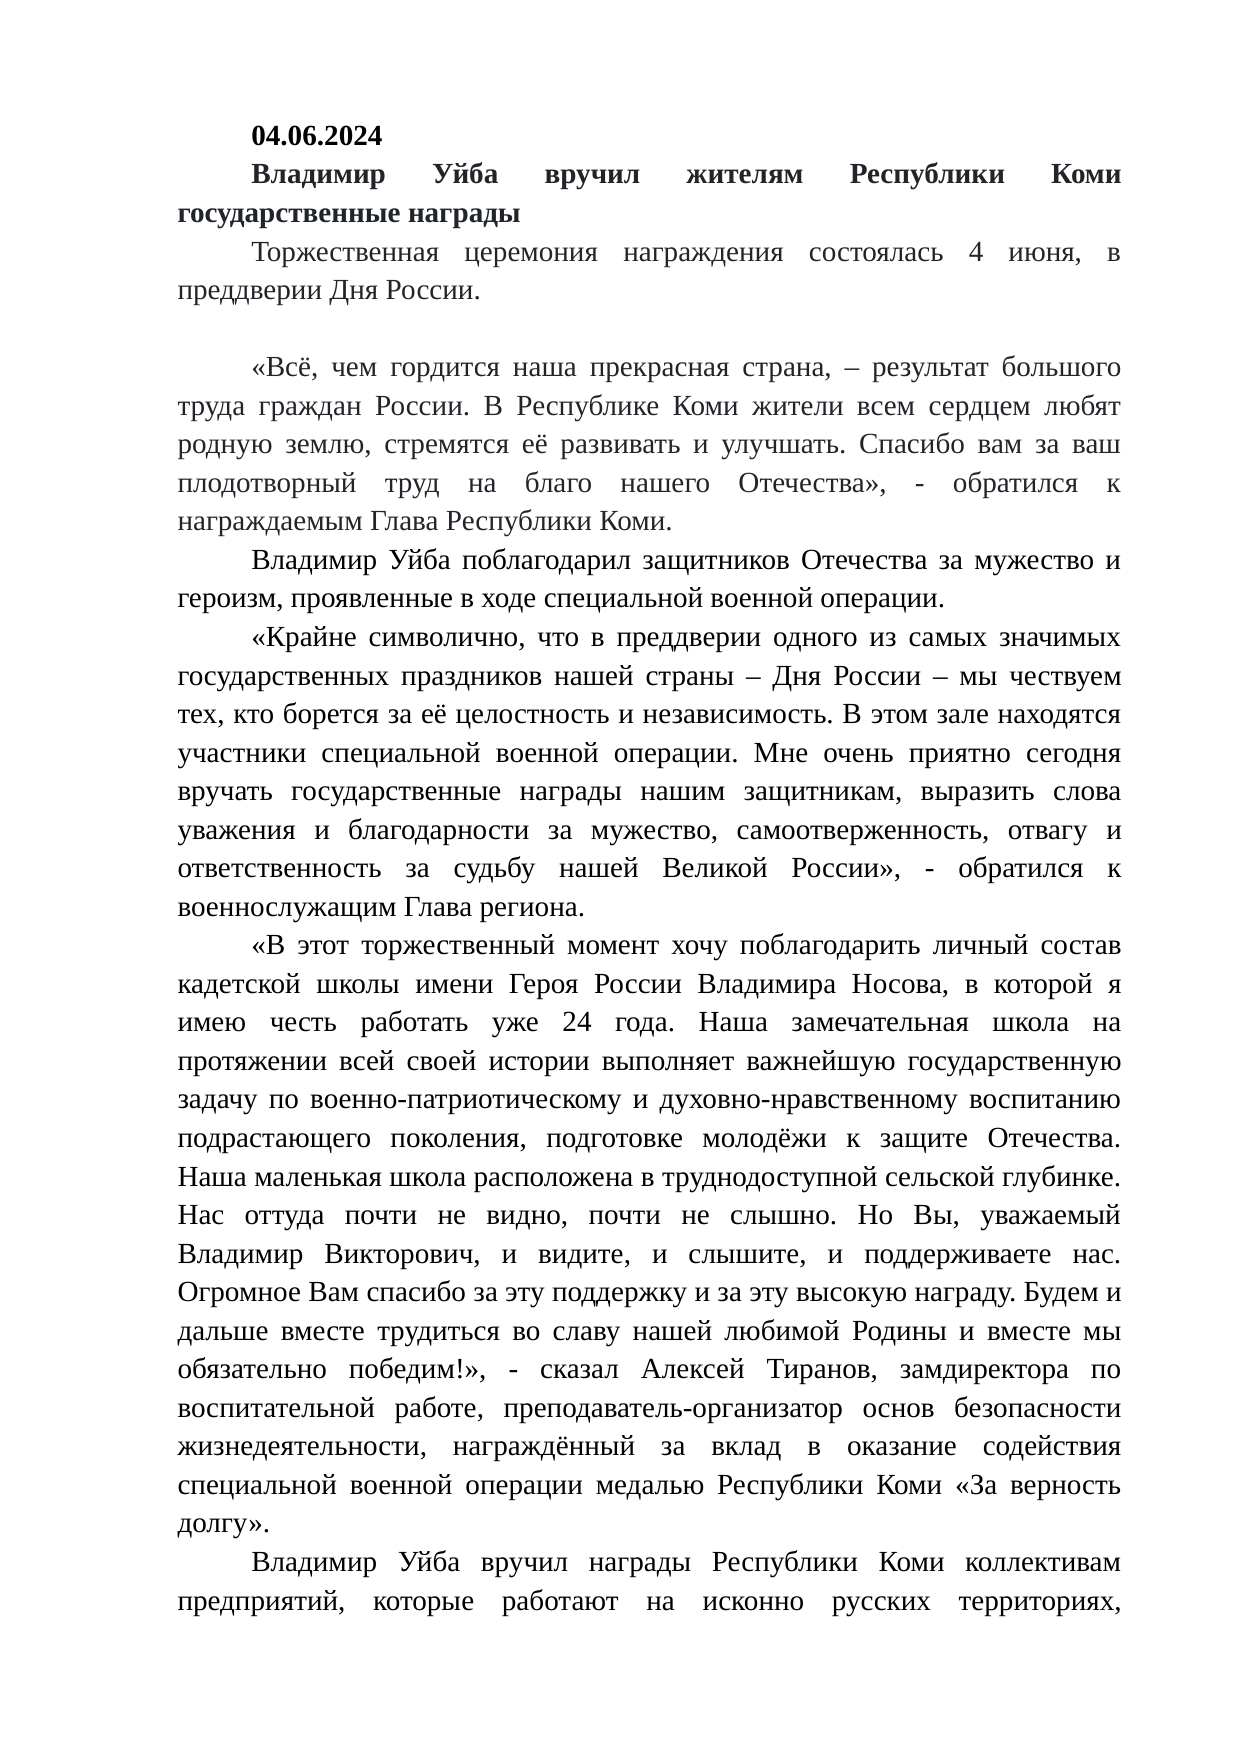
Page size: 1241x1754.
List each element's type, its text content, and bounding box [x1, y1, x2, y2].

text Торжественная церемония награждения состоялась 4 июня, в преддверии Дня России. [177, 234, 1122, 306]
text Владимир Уйба вручил награды Республики Коми коллективам предприятий, которые работают на исконно русских территориях, [177, 1544, 1122, 1616]
text «Всё, чем гордится наша прекрасная страна, – результат большого труда граждан России. В Республике Коми жители всем сердцем любят родную землю, стремятся её развивать и улучшать. Спасибо вам за ваш плодотворный труд на благо нашего Отечества», - обратился к награждаемым Глава Республики Коми. [177, 349, 1122, 537]
text «Крайне символично, что в преддверии одного из самых значимых государственных праздников нашей страны – Дня России – мы чествуем тех, кто борется за её целостность и независимость. В этом зале находятся участники специальной военной операции. Мне очень приятно сегодня вручать государственные награды нашим защитникам, выразить слова уважения и благодарности за мужество, самоотверженность, отвагу и ответственность за судьбу нашей Великой России», - обратился к военнослужащим Глава региона. [177, 619, 1122, 922]
text «В этот торжественный момент хочу поблагодарить личный состав кадетской школы имени Героя России Владимира Носова, в которой я имею честь работать уже 24 года. Наша замечательная школа на протяжении всей своей истории выполняет важнейшую государственную задачу по военно-патриотическому и духовно-нравственному воспитанию подрастающего поколения, подготовке молодёжи к защите Отечества. Наша маленькая школа расположена в труднодоступной сельской глубинке. Нас оттуда почти не видно, почти не слышно. Но Вы, уважаемый Владимир Викторович, и видите, и слышите, и поддерживаете нас. Огромное Вам спасибо за эту поддержку и за эту высокую награду. Будем и дальше вместе трудиться во славу нашей любимой Родины и вместе мы обязательно победим!», - сказал Алексей Тиранов, замдиректора по воспитательной работе, преподаватель-организатор основ безопасности жизнедеятельности, награждённый за вклад в оказание содействия специальной военной операции медалью Республики Коми «За верность долгу». [177, 927, 1122, 1539]
text 04.06.2024 [177, 118, 1122, 152]
subtitle Владимир Уйба вручил жителям Республики Коми государственные награды [177, 157, 1122, 229]
text Владимир Уйба поблагодарил защитников Отечества за мужество и героизм, проявленные в ходе специальной военной операции. [177, 542, 1122, 614]
